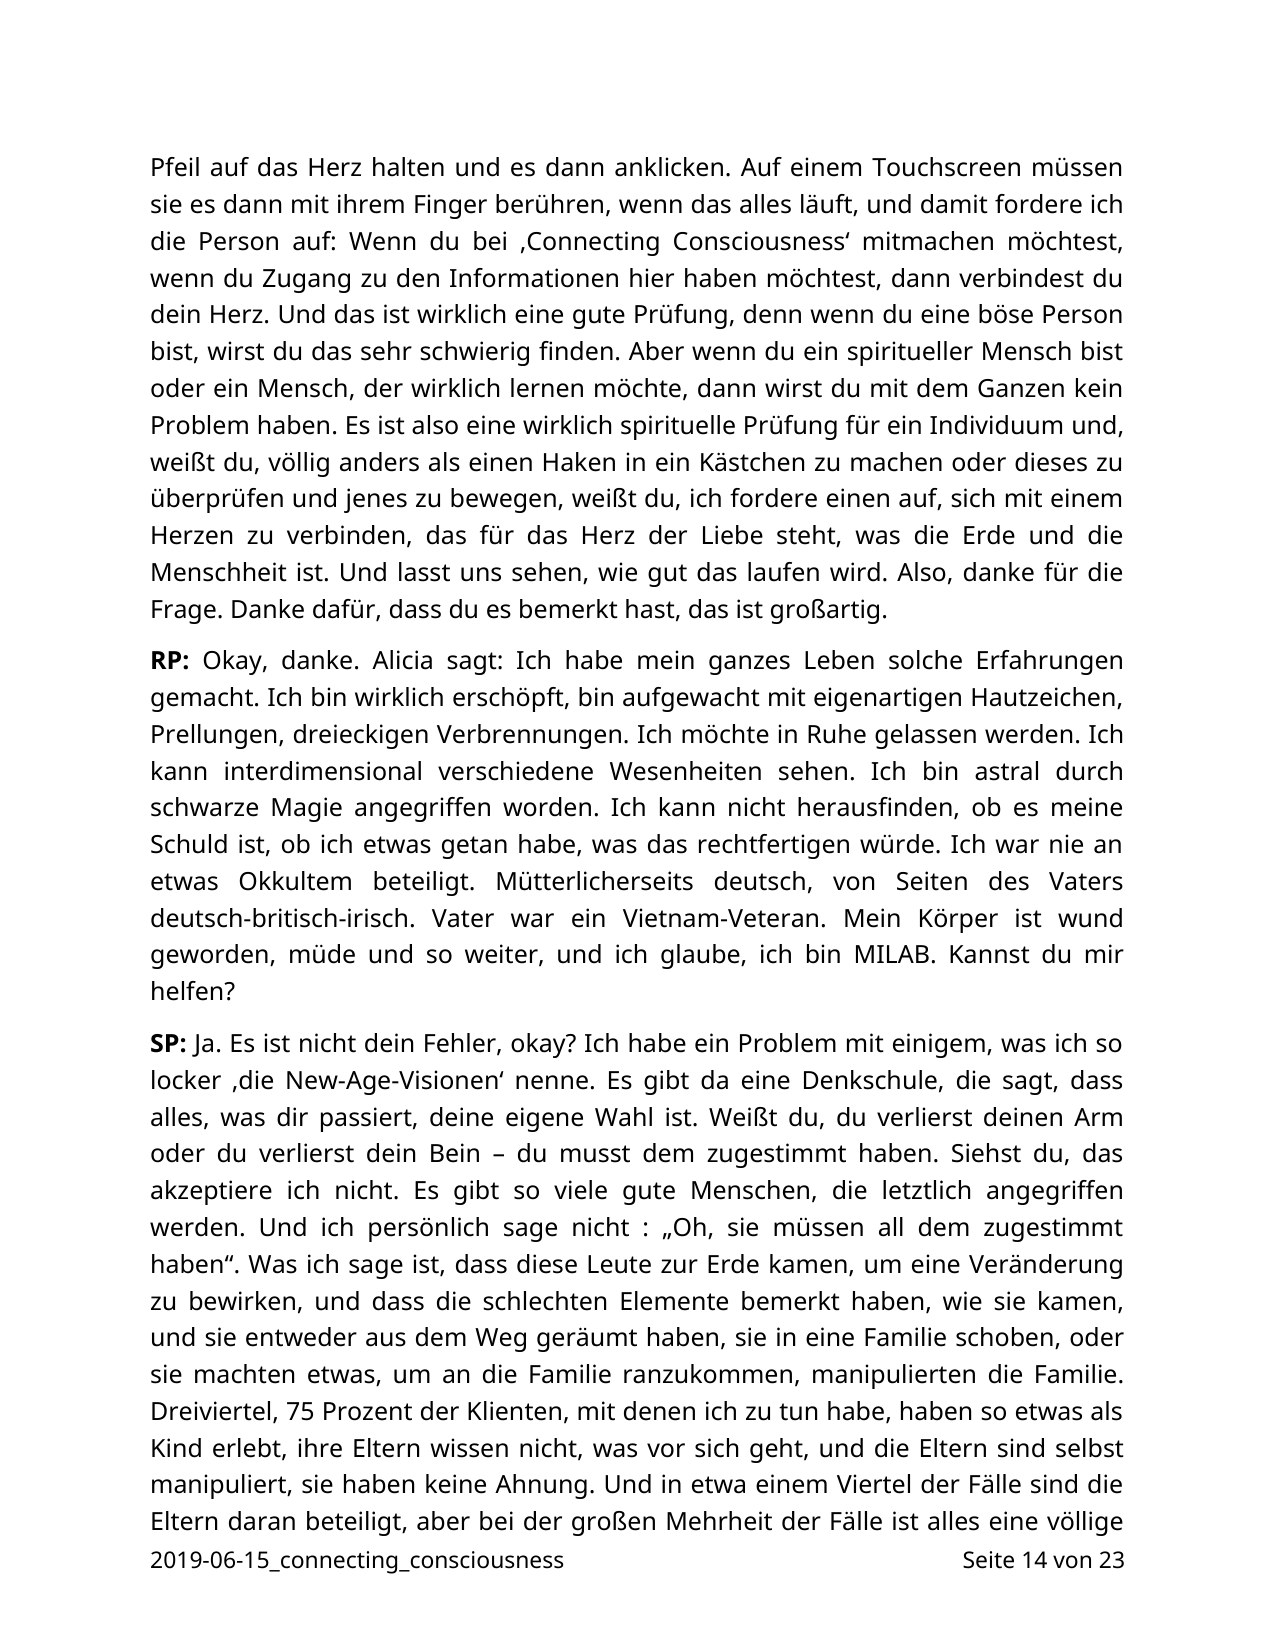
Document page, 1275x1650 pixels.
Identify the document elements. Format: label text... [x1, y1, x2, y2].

text Pfeil auf das Herz halten und es dann anklicken. Auf einem Touchscreen müssen sie es dann mit ihrem Finger berühren, wenn das alles läuft, und damit fordere ich die Person auf: Wenn du bei ‚Connecting Consciousness‘ mitmachen möchtest, wenn du Zugang zu den Informationen hier haben möchtest, dann verbindest du dein Herz. Und das ist wirklich eine gute Prüfung, denn wenn du eine böse Person bist, wirst du das sehr schwierig finden. Aber wenn du ein spiritueller Mensch bist oder ein Mensch, der wirklich lernen möchte, dann wirst du mit dem Ganzen kein Problem haben. Es ist also eine wirklich spirituelle Prüfung für ein Individuum und, weißt du, völlig anders als einen Haken in ein Kästchen zu machen oder dieses zu überprüfen und jenes zu bewegen, weißt du, ich fordere einen auf, sich mit einem Herzen zu verbinden, das für das Herz der Liebe steht, was die Erde und die Menschheit ist. Und lasst uns sehen, wie gut das laufen wird. Also, danke für die Frage. Danke dafür, dass du es bemerkt hast, das ist großartig. [150, 150, 1125, 625]
text SP: Ja. Es ist nicht dein Fehler, okay? Ich habe ein Problem mit einigem, was ich so locker ‚die New-Age-Visionen‘ nenne. Es gibt da eine Denkschule, die sagt, dass alles, was dir passiert, deine eigene Wahl ist. Weißt du, du verlierst deinen Arm oder du verlierst dein Bein – du musst dem zugestimmt haben. Siehst du, das akzeptiere ich nicht. Es gibt so viele gute Menschen, die letztlich angegriffen werden. Und ich persönlich sage nicht : „Oh, sie müssen all dem zugestimmt haben“. Was ich sage ist, dass diese Leute zur Erde kamen, um eine Veränderung zu bewirken, und dass die schlechten Elemente bemerkt haben, wie sie kamen, und sie entweder aus dem Weg geräumt haben, sie in eine Familie schoben, oder sie machten etwas, um an die Familie ranzukommen, manipulierten die Familie. Dreiviertel, 75 Prozent der Klienten, mit denen ich zu tun habe, haben so etwas als Kind erlebt, ihre Eltern wissen nicht, was vor sich geht, und die Eltern sind selbst manipuliert, sie haben keine Ahnung. Und in etwa einem Viertel der Fälle sind die Eltern daran beteiligt, aber bei der großen Mehrheit der Fälle ist alles eine völlige [150, 1026, 1125, 1538]
text RP: Okay, danke. Alicia sagt: Ich habe mein ganzes Leben solche Erfahrungen gemacht. Ich bin wirklich erschöpft, bin aufgewacht mit eigenartigen Hautzeichen, Prellungen, dreieckigen Verbrennungen. Ich möchte in Ruhe gelassen werden. Ich kann interdimensional verschiedene Wesenheiten sehen. Ich bin astral durch schwarze Magie angegriffen worden. Ich kann nicht herausfinden, ob es meine Schuld ist, ob ich etwas getan habe, was das rechtfertigen würde. Ich war nie an etwas Okkultem beteiligt. Mütterlicherseits deutsch, von Seiten des Vaters deutsch-britisch-irisch. Vater war ein Vietnam-Veteran. Mein Körper ist wund geworden, müde und so weiter, und ich glaube, ich bin MILAB. Kannst du mir helfen? [150, 643, 1125, 1008]
